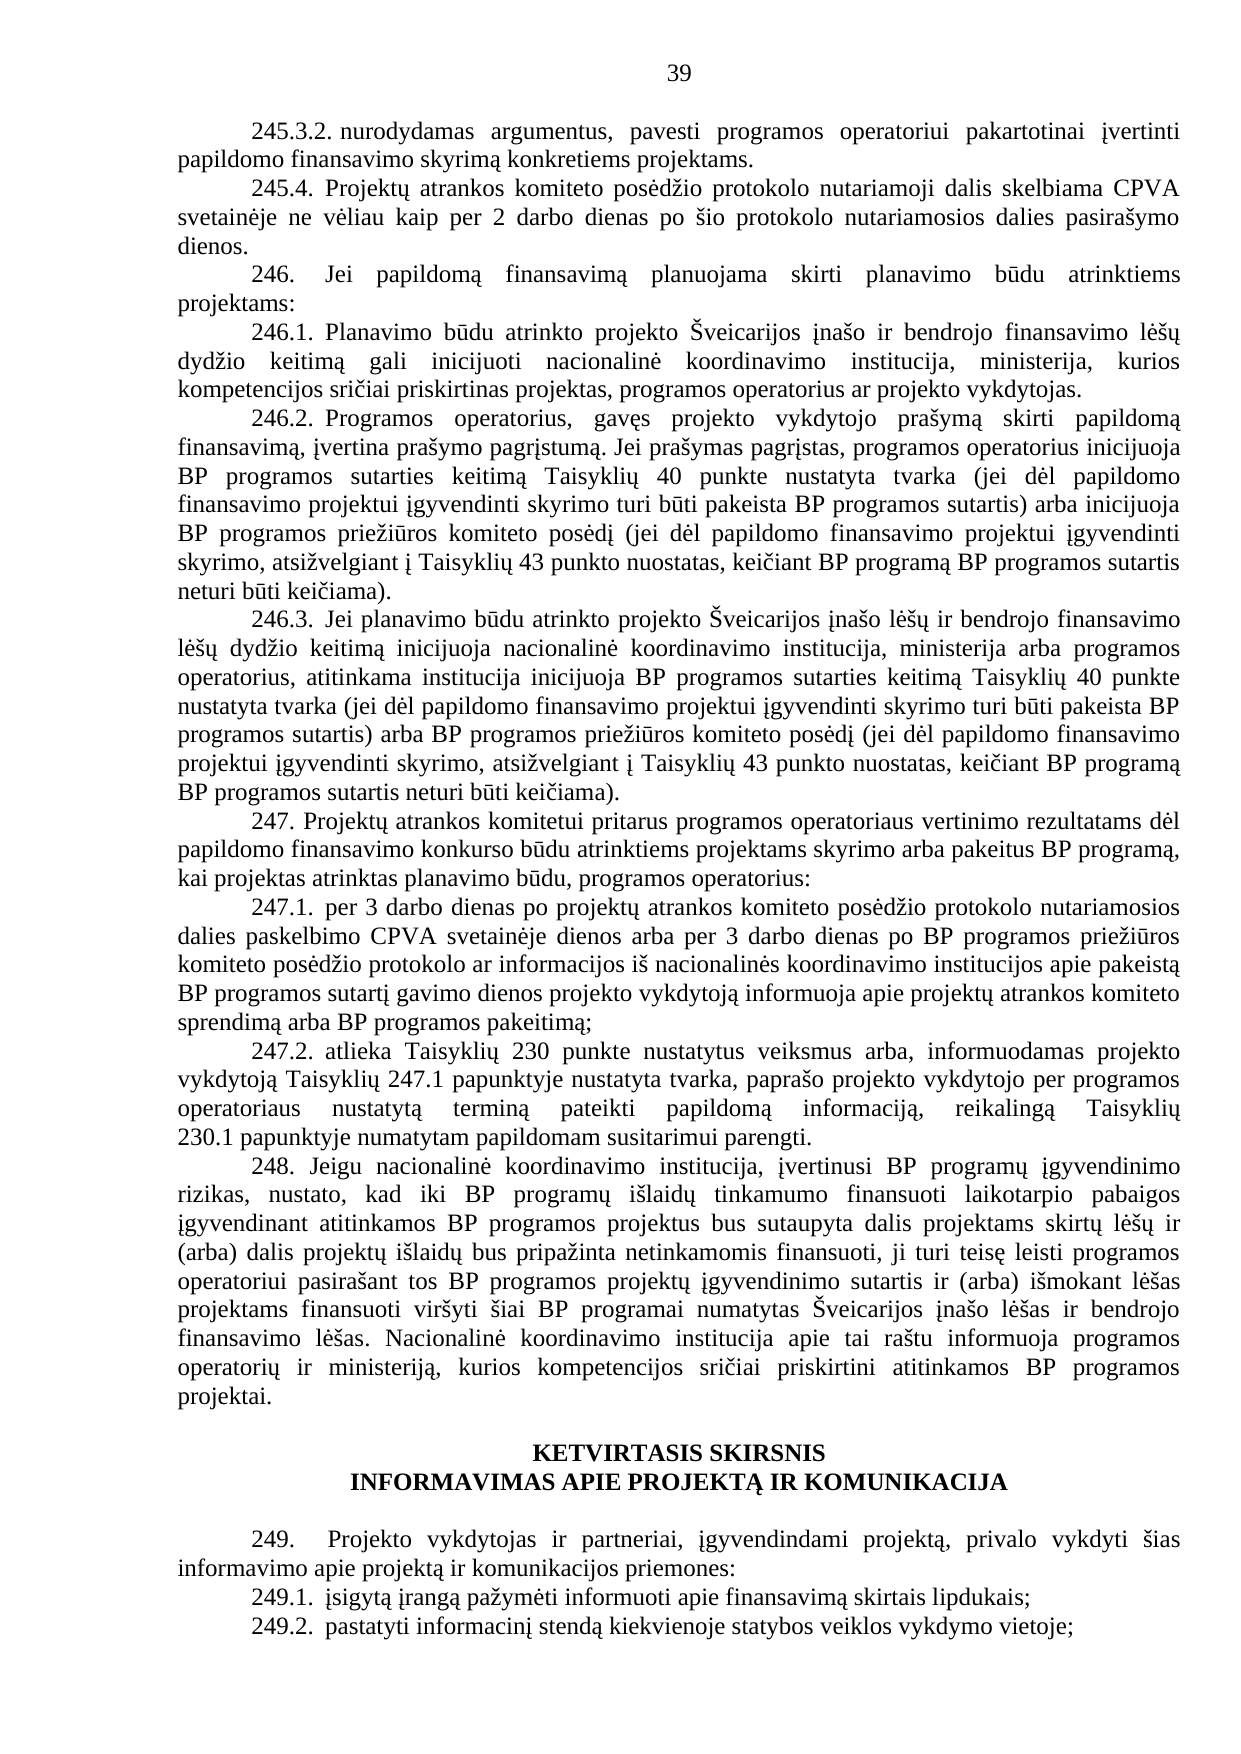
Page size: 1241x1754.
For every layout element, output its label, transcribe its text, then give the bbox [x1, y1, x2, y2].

text 249.1. įsigytą įrangą pažymėti informuoti apie finansavimą skirtais lipdukais; [177, 1582, 1181, 1611]
text 245.3.2. nurodydamas argumentus, pavesti programos operatoriui pakartotinai įvertinti papildomo finansavimo skyrimą konkretiems projektams. [177, 116, 1181, 173]
text KETVIRTASIS SKIRSNIS [177, 1438, 1181, 1467]
text 246.3. Jei planavimo būdu atrinkto projekto Šveicarijos įnašo lėšų ir bendrojo finansavimo lėšų dydžio keitimą inicijuoja nacionalinė koordinavimo institucija, ministerija arba programos operatorius, atitinkama institucija inicijuoja BP programos sutarties keitimą Taisyklių 40 punkte nustatyta tvarka (jei dėl papildomo finansavimo projektui įgyvendinti skyrimo turi būti pakeista BP programos sutartis) arba BP programos priežiūros komiteto posėdį (jei dėl papildomo finansavimo projektui įgyvendinti skyrimo, atsižvelgiant į Taisyklių 43 punkto nuostatas, keičiant BP programą BP programos sutartis neturi būti keičiama). [177, 604, 1181, 806]
text 247.1. per 3 darbo dienas po projektų atrankos komiteto posėdžio protokolo nutariamosios dalies paskelbimo CPVA svetainėje dienos arba per 3 darbo dienas po BP programos priežiūros komiteto posėdžio protokolo ar informacijos iš nacionalinės koordinavimo institucijos apie pakeistą BP programos sutartį gavimo dienos projekto vykdytoją informuoja apie projektų atrankos komiteto sprendimą arba BP programos pakeitimą; [177, 892, 1181, 1036]
text 249.2. pastatyti informacinį stendą kiekvienoje statybos veiklos vykdymo vietoje; [177, 1611, 1181, 1639]
text 245.4. Projektų atrankos komiteto posėdžio protokolo nutariamoji dalis skelbiama CPVA svetainėje ne vėliau kaip per 2 darbo dienas po šio protokolo nutariamosios dalies pasirašymo dienos. [177, 173, 1181, 259]
text 246.1. Planavimo būdu atrinkto projekto Šveicarijos įnašo ir bendrojo finansavimo lėšų dydžio keitimą gali inicijuoti nacionalinė koordinavimo institucija, ministerija, kurios kompetencijos sričiai priskirtinas projektas, programos operatorius ar projekto vykdytojas. [177, 317, 1181, 403]
text 247.2. atlieka Taisyklių 230 punkte nustatytus veiksmus arba, informuodamas projekto vykdytoją Taisyklių 247.1 papunktyje nustatyta tvarka, paprašo projekto vykdytojo per programos operatoriaus nustatytą terminą pateikti papildomą informaciją, reikalingą Taisyklių 230.1 papunktyje numatytam papildomam susitarimui parengti. [177, 1036, 1181, 1151]
text 246.2. Programos operatorius, gavęs projekto vykdytojo prašymą skirti papildomą finansavimą, įvertina prašymo pagrįstumą. Jei prašymas pagrįstas, programos operatorius inicijuoja BP programos sutarties keitimą Taisyklių 40 punkte nustatyta tvarka (jei dėl papildomo finansavimo projektui įgyvendinti skyrimo turi būti pakeista BP programos sutartis) arba inicijuoja BP programos priežiūros komiteto posėdį (jei dėl papildomo finansavimo projektui įgyvendinti skyrimo, atsižvelgiant į Taisyklių 43 punkto nuostatas, keičiant BP programą BP programos sutartis neturi būti keičiama). [177, 403, 1181, 604]
text 249. Projekto vykdytojas ir partneriai, įgyvendindami projektą, privalo vykdyti šias informavimo apie projektą ir komunikacijos priemones: [177, 1524, 1181, 1582]
text 248. Jeigu nacionalinė koordinavimo institucija, įvertinusi BP programų įgyvendinimo rizikas, nustato, kad iki BP programų išlaidų tinkamumo finansuoti laikotarpio pabaigos įgyvendinant atitinkamos BP programos projektus bus sutaupyta dalis projektams skirtų lėšų ir (arba) dalis projektų išlaidų bus pripažinta netinkamomis finansuoti, ji turi teisę leisti programos operatoriui pasirašant tos BP programos projektų įgyvendinimo sutartis ir (arba) išmokant lėšas projektams finansuoti viršyti šiai BP programai numatytas Šveicarijos įnašo lėšas ir bendrojo finansavimo lėšas. Nacionalinė koordinavimo institucija apie tai raštu informuoja programos operatorių ir ministeriją, kurios kompetencijos sričiai priskirtini atitinkamos BP programos projektai. [177, 1151, 1181, 1409]
text 247. Projektų atrankos komitetui pritarus programos operatoriaus vertinimo rezultatams dėl papildomo finansavimo konkurso būdu atrinktiems projektams skyrimo arba pakeitus BP programą, kai projektas atrinktas planavimo būdu, programos operatorius: [177, 806, 1181, 892]
text 246. Jei papildomą finansavimą planuojama skirti planavimo būdu atrinktiems projektams: [177, 259, 1181, 317]
text INFORMAVIMAS APIE PROJEKTĄ IR KOMUNIKACIJA [177, 1467, 1181, 1496]
